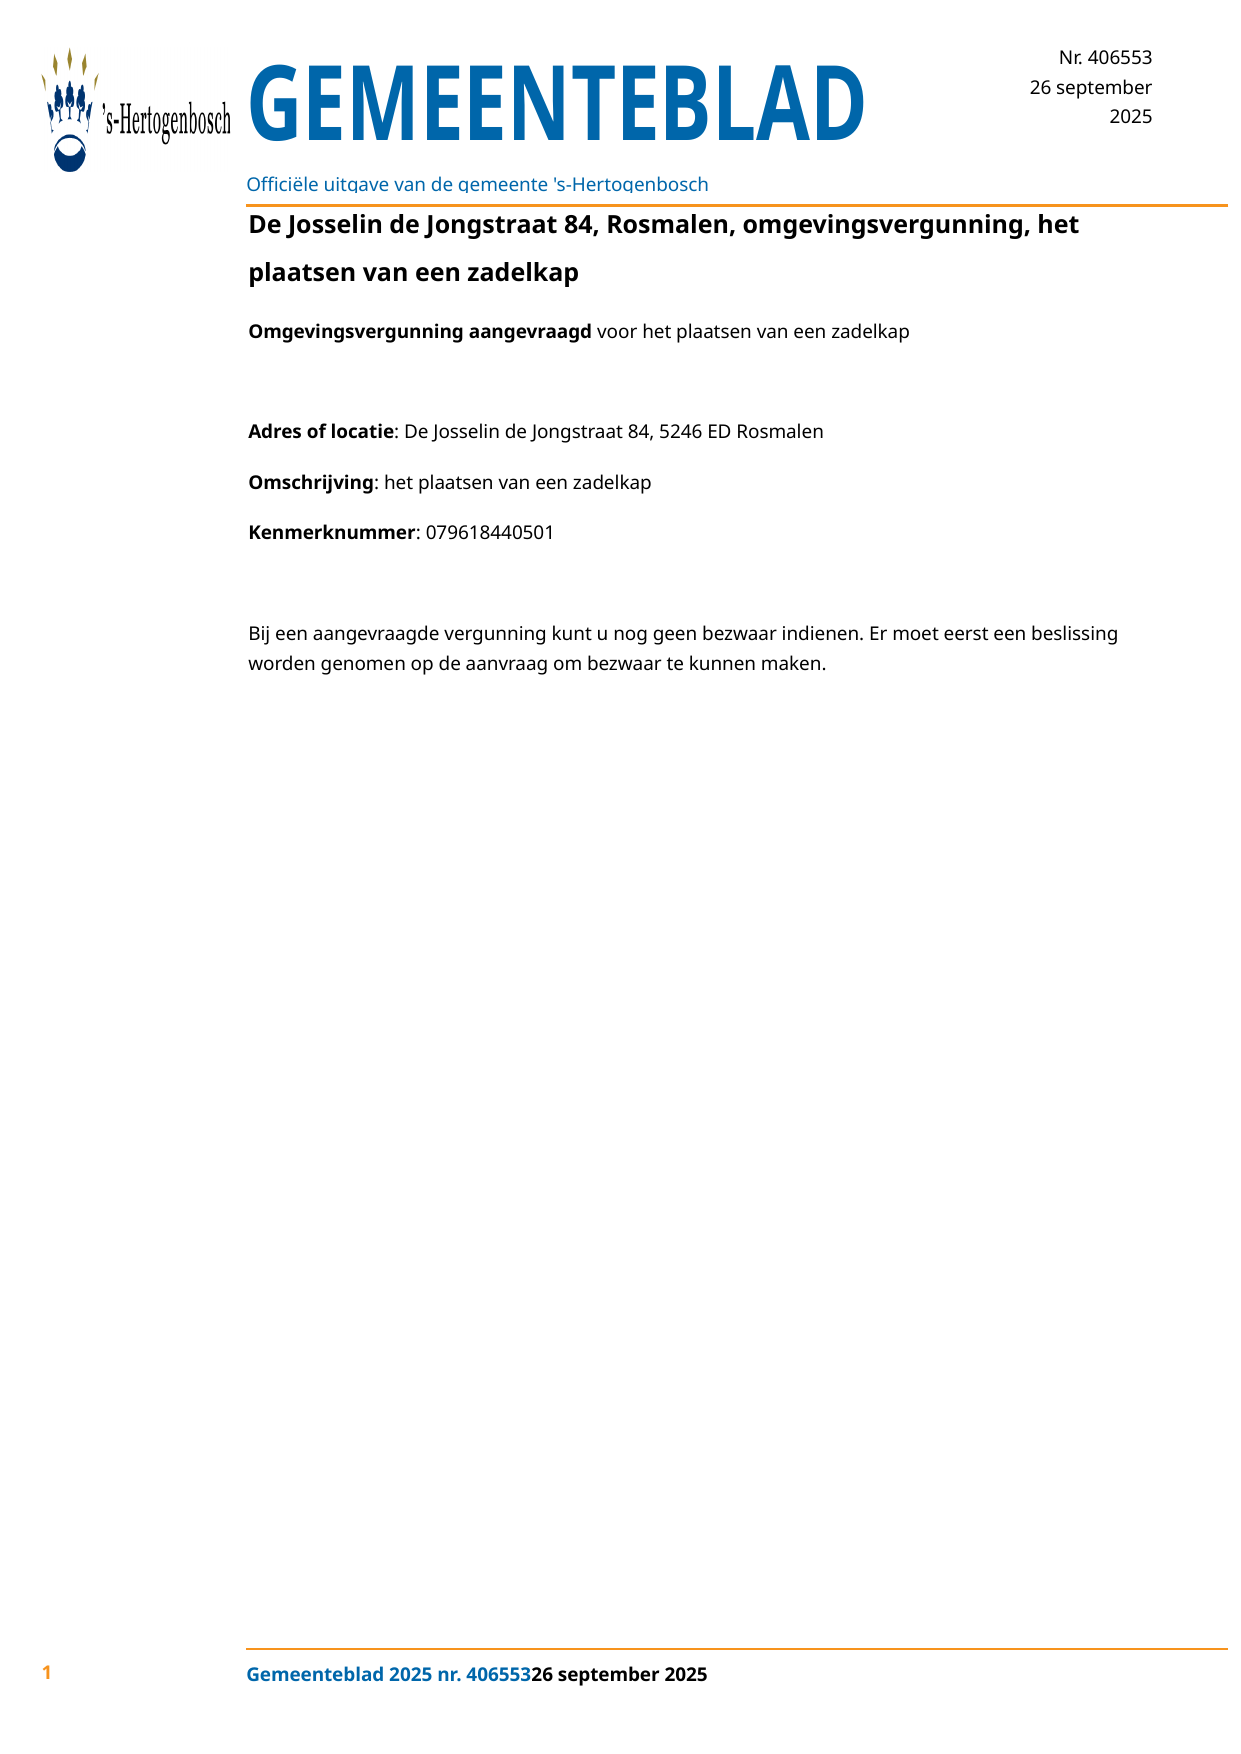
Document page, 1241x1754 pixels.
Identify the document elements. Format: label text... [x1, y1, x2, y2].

text Omgevingsvergunning aangevraagd voor het plaatsen van een zadelkap [248, 318, 1152, 344]
text Bij een aangevraagde vergunning kunt u nog geen bezwaar indienen. Er moet eerst een beslissing worden genomen op de aanvraag om bezwaar te kunnen maken. [248, 620, 1152, 676]
text Kenmerknummer: 079618440501 [248, 519, 1152, 545]
text De Josselin de Jongstraat 84, Rosmalen, omgevingsvergunning, het plaatsen van een zadelkap [248, 207, 1152, 288]
text Adres of locatie: De Josselin de Jongstraat 84, 5246 ED Rosmalen [248, 419, 1152, 444]
picture [41, 47, 231, 172]
text Omschrijving: het plaatsen van een zadelkap [248, 469, 1152, 495]
